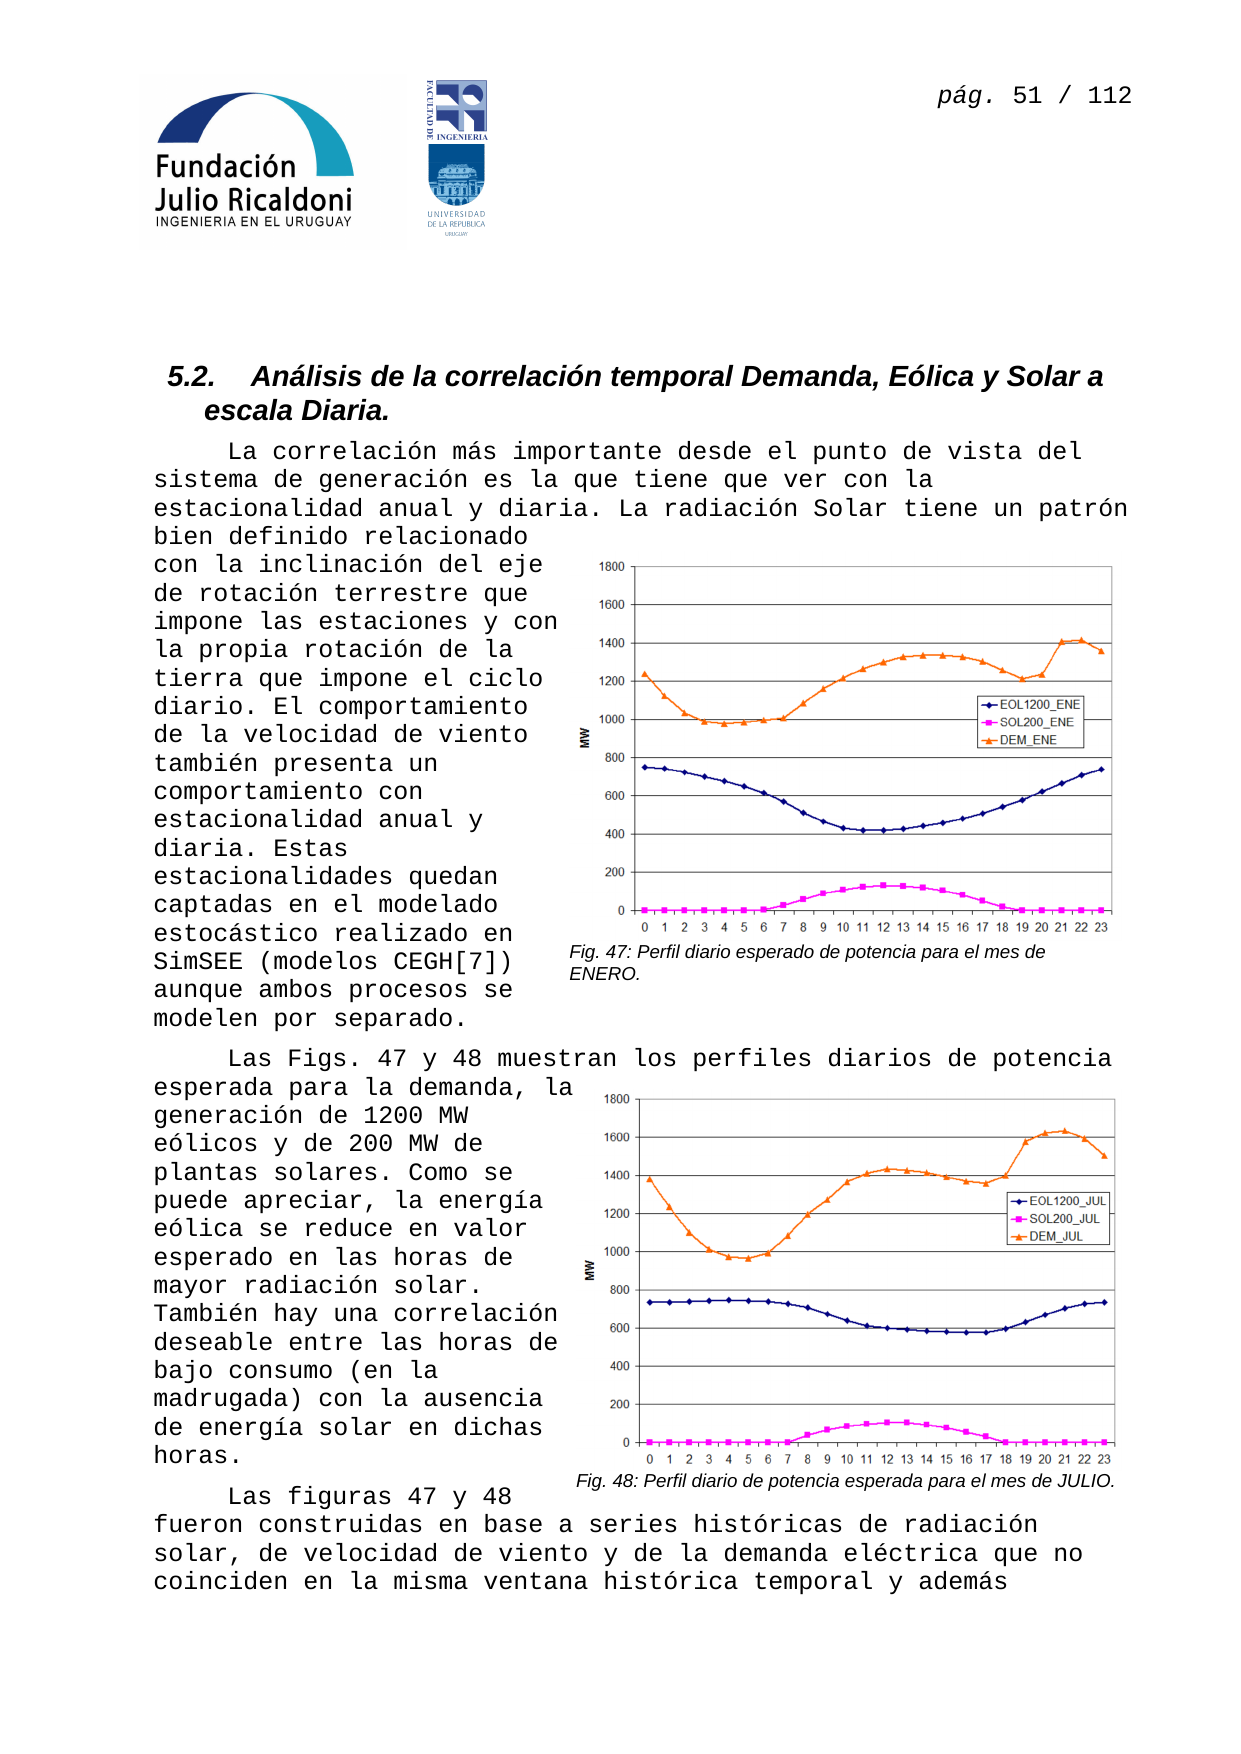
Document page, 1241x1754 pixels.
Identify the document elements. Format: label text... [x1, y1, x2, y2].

subtitle Análisis de la correlación temporal Demanda, Eólica y Solar a escala Diaria. [159, 359, 1139, 426]
text Las figuras 47 y 48 fueron construidas en base a series históricas de radiación solar, de velocidad de viento y de la demanda eléctrica que no coinciden en la misma ventana histórica temporal y además [153, 1483, 1139, 1597]
picture [575, 1089, 1122, 1471]
text Fig. 47: Perfil diario esperado de potencia para el mes de ENERO. [569, 941, 1122, 984]
picture [139, 74, 407, 250]
text Fig. 48: Perfil diario de potencia esperada para el mes de JULIO. [576, 1471, 1122, 1492]
text Las Figs. 47 y 48 muestran los perfiles diarios de potencia esperada para la demanda, la generación de 1200 MW eólicos y de 200 MW de plantas solares. Como se puede apreciar, la energía eólica se reduce en valor esperado en las horas de mayor radiación solar. También hay una correlación deseable entre las horas de bajo consumo (en la madrugada) con la ausencia de energía solar en dichas horas. [153, 1046, 1139, 1471]
text La correlación más importante desde el punto de vista del sistema de generación es la que tiene que ver con la estacionalidad anual y diaria. La radiación Solar tiene un patrón bien definido relacionado con la inclinación del eje de rotación terrestre que impone las estaciones y con la propia rotación de la tierra que impone el ciclo diario. El comportamiento de la velocidad de viento también presenta un comportamiento con estacionalidad anual y diaria. Estas estacionalidades quedan captadas en el modelado estocástico realizado en SimSEE (modelos CEGH[7]) aunque ambos procesos se modelen por separado. [153, 438, 1139, 1033]
picture [427, 80, 488, 140]
picture [569, 551, 1122, 941]
picture [428, 144, 485, 236]
